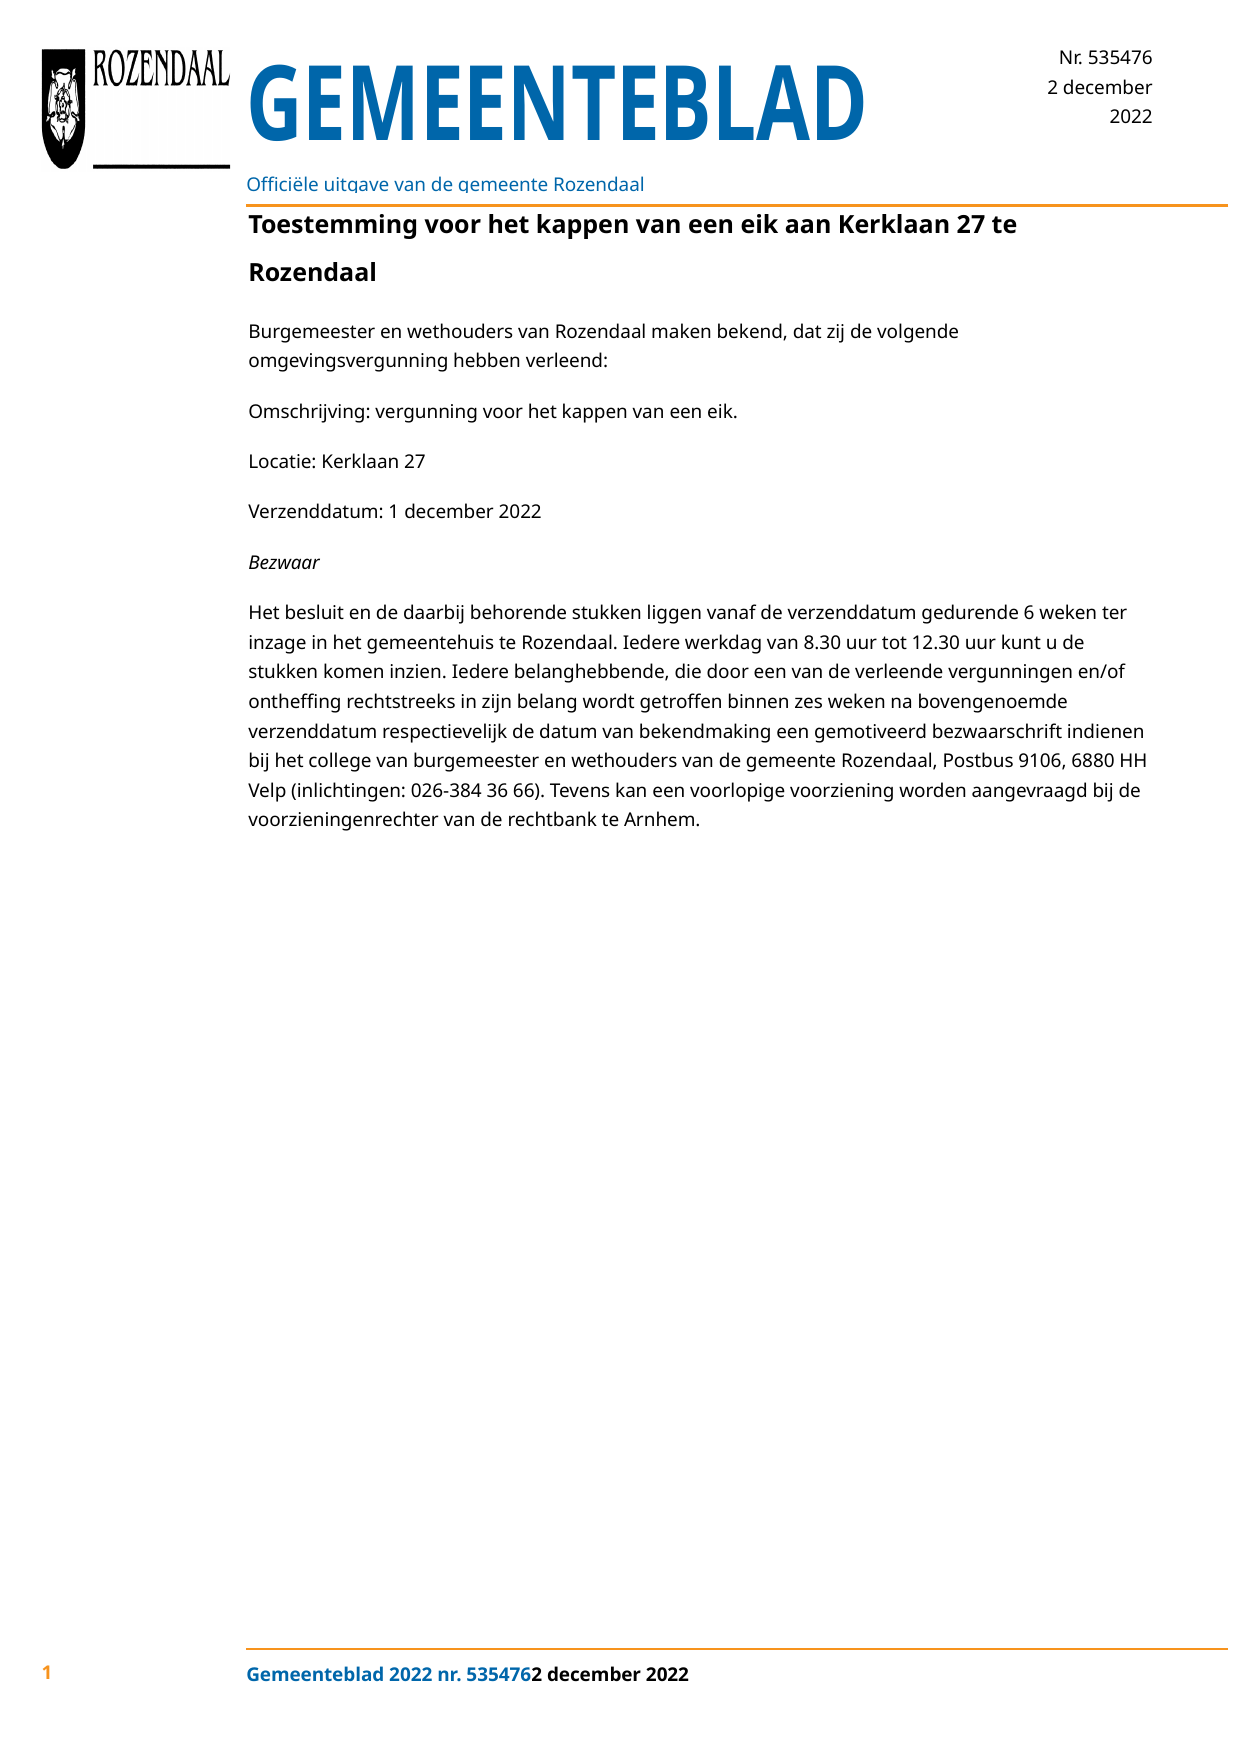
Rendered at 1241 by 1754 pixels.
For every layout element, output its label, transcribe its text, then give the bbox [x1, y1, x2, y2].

text Locatie: Kerklaan 27 [248, 448, 1152, 474]
text Verzenddatum: 1 december 2022 [248, 499, 1152, 524]
text Toestemming voor het kappen van een eik aan Kerklaan 27 te Rozendaal [248, 207, 1152, 288]
text Het besluit en de daarbij behorende stukken liggen vanaf de verzenddatum gedurende 6 weken ter inzage in het gemeentehuis te Rozendaal. Iedere werkdag van 8.30 uur tot 12.30 uur kunt u de stukken komen inzien. Iedere belanghebbende, die door een van de verleende vergunningen en/of ontheffing rechtstreeks in zijn belang wordt getroffen binnen zes weken na bovengenoemde verzenddatum respectievelijk de datum van bekendmaking een gemotiveerd bezwaarschrift indienen bij het college van burgemeester en wethouders van de gemeente Rozendaal, Postbus 9106, 6880 HH Velp (inlichtingen: 026-384 36 66). Tevens kan een voorlopige voorziening worden aangevraagd bij de voorzieningenrechter van de rechtbank te Arnhem. [248, 599, 1152, 832]
text Burgemeester en wethouders van Rozendaal maken bekend, dat zij de volgende omgevingsvergunning hebben verleend: [248, 318, 1152, 373]
picture [41, 47, 231, 172]
text Omschrijving: vergunning voor het kappen van een eik. [248, 398, 1152, 424]
text Bezwaar [248, 549, 1152, 575]
